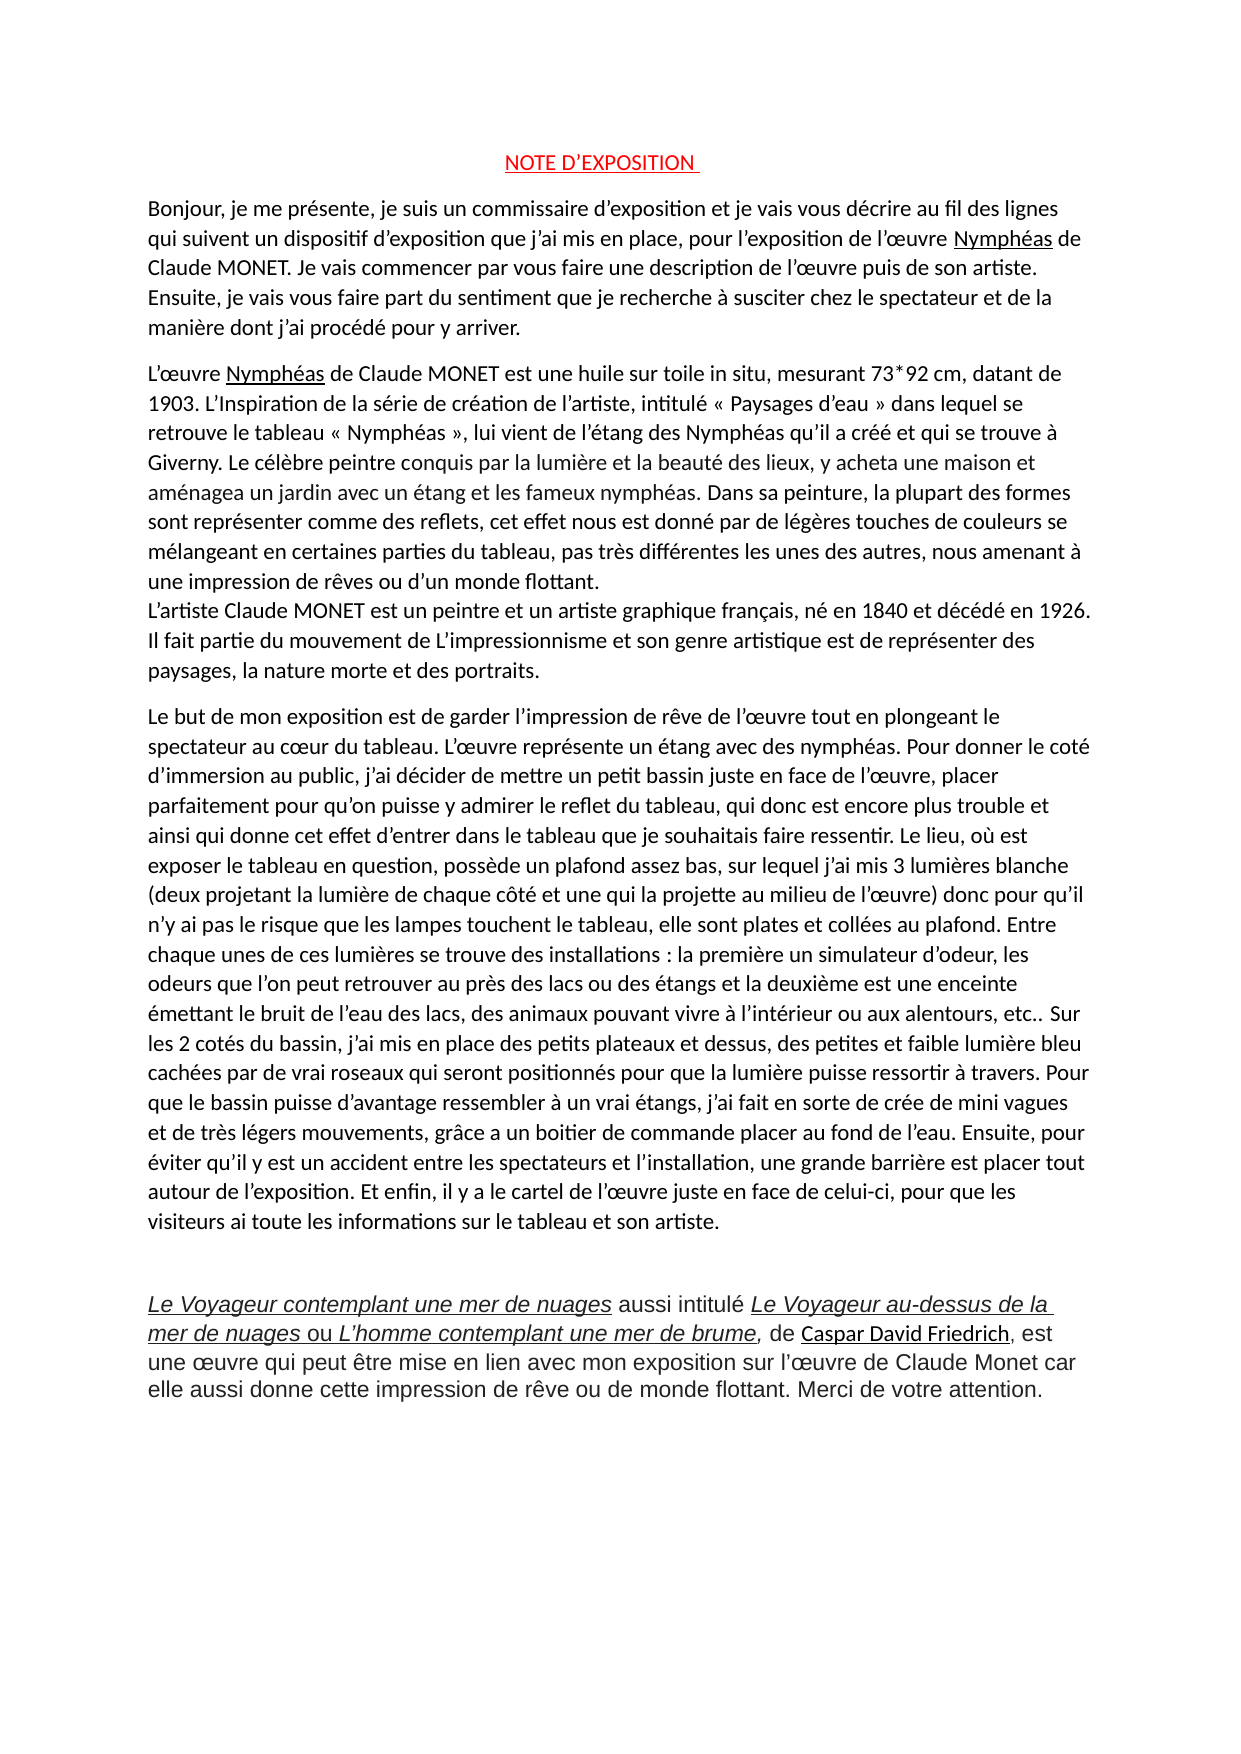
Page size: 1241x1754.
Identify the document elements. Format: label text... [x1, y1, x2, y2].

text L’œuvre Nymphéas de Claude MONET est une huile sur toile in situ, mesurant 73*92 cm, datant de 1903. L’Inspiration de la série de création de l’artiste, intitulé « Paysages d’eau » dans lequel se retrouve le tableau « Nymphéas », lui vient de l’étang des Nymphéas qu’il a créé et qui se trouve à Giverny. Le célèbre peintre conquis par la lumière et la beauté des lieux, y acheta une maison et aménagea un jardin avec un étang et les fameux nymphéas. Dans sa peinture, la plupart des formes sont représenter comme des reflets, cet effet nous est donné par de légères touches de couleurs se mélangeant en certaines parties du tableau, pas très différentes les unes des autres, nous amenant à une impression de rêves ou d’un monde flottant. L’artiste Claude MONET est un peintre et un artiste graphique français, né en 1840 et décédé en 1926. Il fait partie du mouvement de L’impressionnisme et son genre artistique est de représenter des paysages, la nature morte et des portraits. [148, 359, 1093, 684]
text Bonjour, je me présente, je suis un commissaire d’exposition et je vais vous décrire au fil des lignes qui suivent un dispositif d’exposition que j’ai mis en place, pour l’exposition de l’œuvre Nymphéas de Claude MONET. Je vais commencer par vous faire une description de l’œuvre puis de son artiste. Ensuite, je vais vous faire part du sentiment que je recherche à susciter chez le spectateur et de la manière dont j’ai procédé pour y arriver. [148, 194, 1093, 341]
text Le Voyageur contemplant une mer de nuages aussi intitulé Le Voyageur au-dessus de la mer de nuages ou L’homme contemplant une mer de brume, de Caspar David Friedrich, est une œuvre qui peut être mise en lien avec mon exposition sur l’œuvre de Claude Monet car elle aussi donne cette impression de rêve ou de monde flottant. Merci de votre attention. [148, 1291, 1093, 1403]
text NOTE D’EXPOSITION [148, 148, 1093, 176]
text Le but de mon exposition est de garder l’impression de rêve de l’œuvre tout en plongeant le spectateur au cœur du tableau. L’œuvre représente un étang avec des nymphéas. Pour donner le coté d’immersion au public, j’ai décider de mettre un petit bassin juste en face de l’œuvre, placer parfaitement pour qu’on puisse y admirer le reflet du tableau, qui donc est encore plus trouble et ainsi qui donne cet effet d’entrer dans le tableau que je souhaitais faire ressentir. Le lieu, où est exposer le tableau en question, possède un plafond assez bas, sur lequel j’ai mis 3 lumières blanche (deux projetant la lumière de chaque côté et une qui la projette au milieu de l’œuvre) donc pour qu’il n’y ai pas le risque que les lampes touchent le tableau, elle sont plates et collées au plafond. Entre chaque unes de ces lumières se trouve des installations : la première un simulateur d’odeur, les odeurs que l’on peut retrouver au près des lacs ou des étangs et la deuxième est une enceinte émettant le bruit de l’eau des lacs, des animaux pouvant vivre à l’intérieur ou aux alentours, etc.. Sur les 2 cotés du bassin, j’ai mis en place des petits plateaux et dessus, des petites et faible lumière bleu cachées par de vrai roseaux qui seront positionnés pour que la lumière puisse ressortir à travers. Pour que le bassin puisse d’avantage ressembler à un vrai étangs, j’ai fait en sorte de crée de mini vagues et de très légers mouvements, grâce a un boitier de commande placer au fond de l’eau. Ensuite, pour éviter qu’il y est un accident entre les spectateurs et l’installation, une grande barrière est placer tout autour de l’exposition. Et enfin, il y a le cartel de l’œuvre juste en face de celui-ci, pour que les visiteurs ai toute les informations sur le tableau et son artiste. [148, 702, 1093, 1265]
